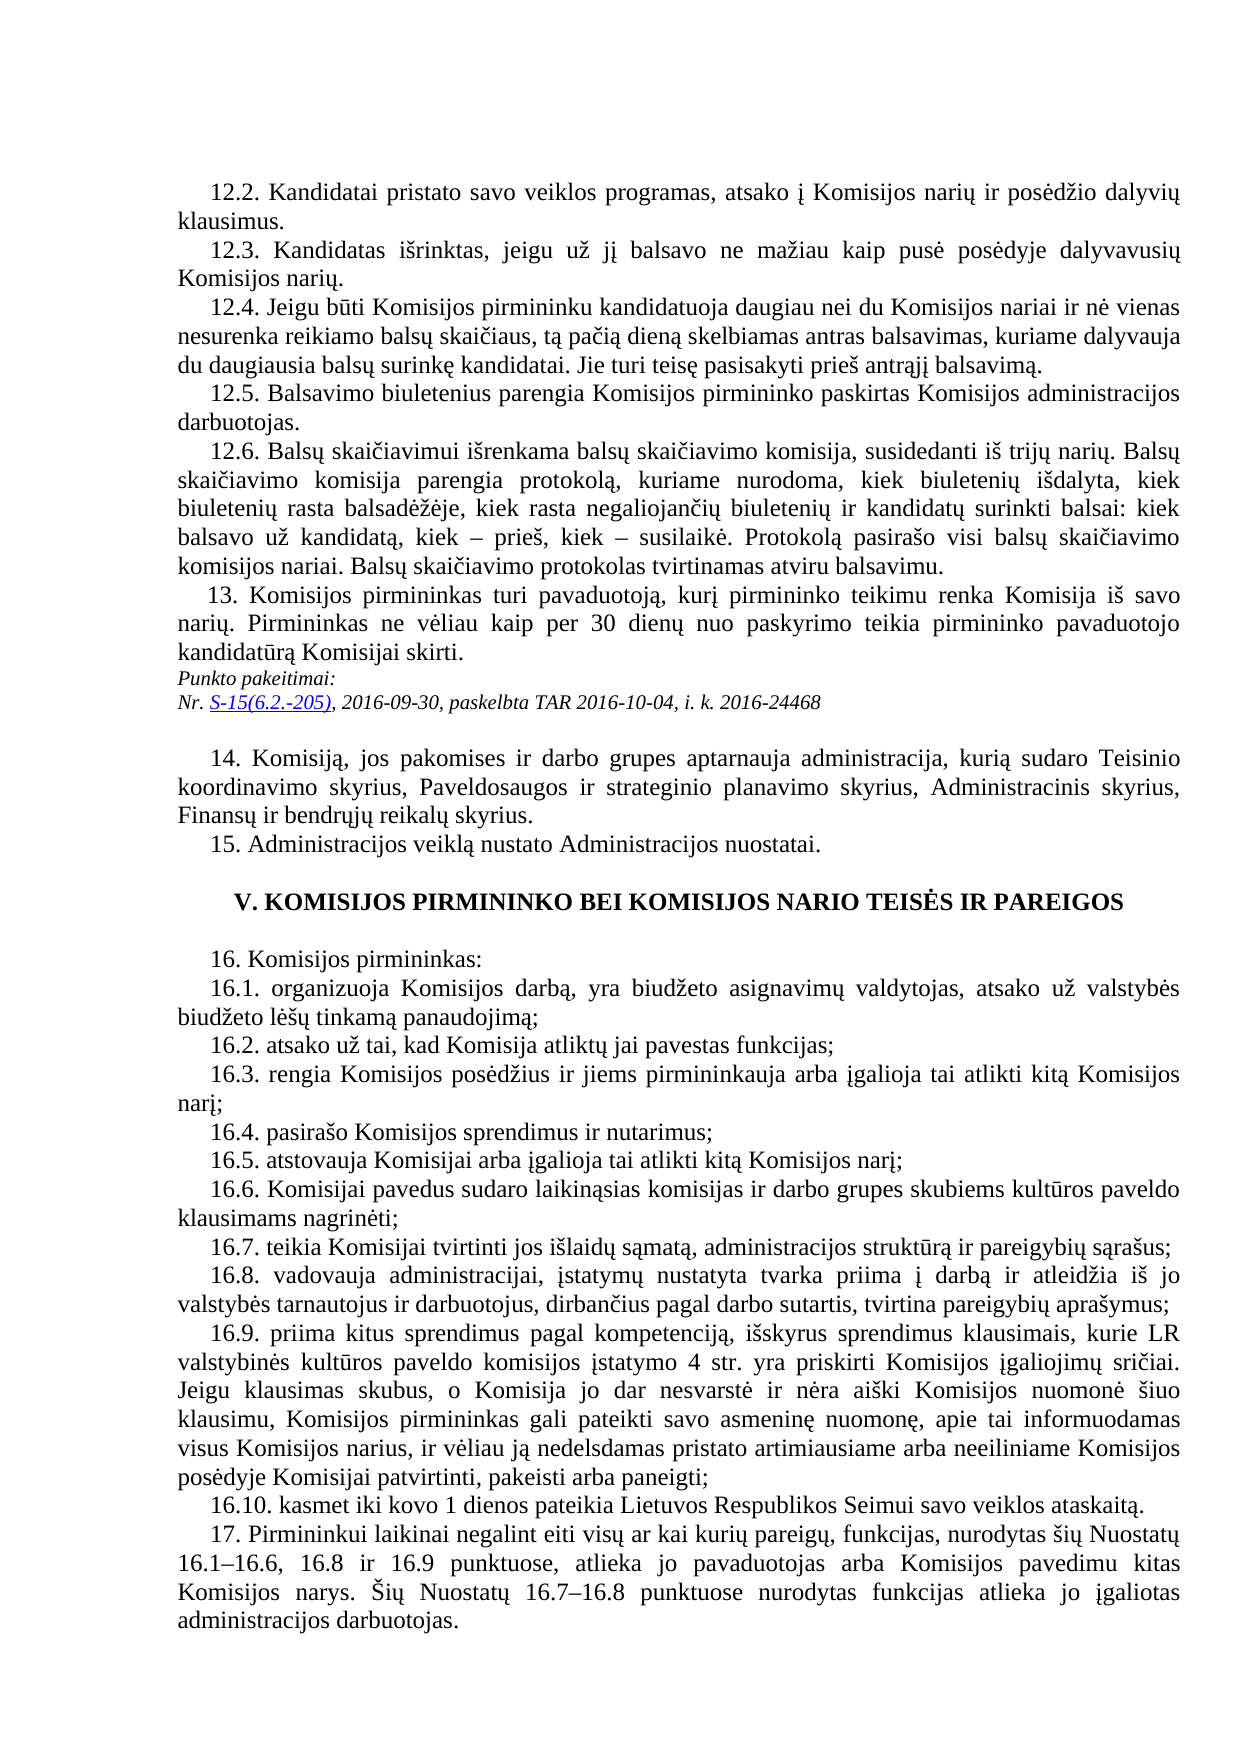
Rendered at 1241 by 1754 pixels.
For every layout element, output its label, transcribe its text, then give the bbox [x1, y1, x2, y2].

text 16.3. rengia Komisijos posėdžius ir jiems pirmininkauja arba įgalioja tai atlikti kitą Komisijos narį; [177, 1059, 1181, 1117]
text Nr. S-15(6.2.-205), 2016-09-30, paskelbta TAR 2016-10-04, i. k. 2016-24468 [177, 690, 1181, 714]
text 12.3. Kandidatas išrinktas, jeigu už jį balsavo ne mažiau kaip pusė posėdyje dalyvavusių Komisijos narių. [177, 235, 1181, 292]
text 13. Komisijos pirmininkas turi pavaduotoją, kurį pirmininko teikimu renka Komisija iš savo narių. Pirmininkas ne vėliau kaip per 30 dienų nuo paskyrimo teikia pirmininko pavaduotojo kandidatūrą Komisijai skirti. [177, 580, 1181, 666]
text 16.10. kasmet iki kovo 1 dienos pateikia Lietuvos Respublikos Seimui savo veiklos ataskaitą. [177, 1490, 1181, 1519]
text 16.9. priima kitus sprendimus pagal kompetenciją, išskyrus sprendimus klausimais, kurie LR valstybinės kultūros paveldo komisijos įstatymo 4 str. yra priskirti Komisijos įgaliojimų sričiai. Jeigu klausimas skubus, o Komisija jo dar nesvarstė ir nėra aiški Komisijos nuomonė šiuo klausimu, Komisijos pirmininkas gali pateikti savo asmeninę nuomonę, apie tai informuodamas visus Komisijos narius, ir vėliau ją nedelsdamas pristato artimiausiame arba neeiliniame Komisijos posėdyje Komisijai patvirtinti, pakeisti arba paneigti; [177, 1318, 1181, 1490]
text 15. Administracijos veiklą nustato Administracijos nuostatai. [177, 829, 1181, 858]
text 16.2. atsako už tai, kad Komisija atliktų jai pavestas funkcijas; [177, 1030, 1181, 1059]
text V. KOMISIJOS PIRMININKO BEI KOMISIJOS NARIO TEISĖS IR PAREIGOS [177, 887, 1181, 915]
text 12.4. Jeigu būti Komisijos pirmininku kandidatuoja daugiau nei du Komisijos nariai ir nė vienas nesurenka reikiamo balsų skaičiaus, tą pačią dieną skelbiamas antras balsavimas, kuriame dalyvauja du daugiausia balsų surinkę kandidatai. Jie turi teisę pasisakyti prieš antrąjį balsavimą. [177, 292, 1181, 378]
text 16.1. organizuoja Komisijos darbą, yra biudžeto asignavimų valdytojas, atsako už valstybės biudžeto lėšų tinkamą panaudojimą; [177, 973, 1181, 1030]
text 16.5. atstovauja Komisijai arba įgalioja tai atlikti kitą Komisijos narį; [177, 1145, 1181, 1174]
text 16.7. teikia Komisijai tvirtinti jos išlaidų sąmatą, administracijos struktūrą ir pareigybių sąrašus; [177, 1232, 1181, 1260]
text 16.6. Komisijai pavedus sudaro laikinąsias komisijas ir darbo grupes skubiems kultūros paveldo klausimams nagrinėti; [177, 1174, 1181, 1232]
text 16.4. pasirašo Komisijos sprendimus ir nutarimus; [177, 1117, 1181, 1145]
text 16. Komisijos pirmininkas: [177, 944, 1181, 973]
text 17. Pirmininkui laikinai negalint eiti visų ar kai kurių pareigų, funkcijas, nurodytas šių Nuostatų 16.1–16.6, 16.8 ir 16.9 punktuose, atlieka jo pavaduotojas arba Komisijos pavedimu kitas Komisijos narys. Šių Nuostatų 16.7–16.8 punktuose nurodytas funkcijas atlieka jo įgaliotas administracijos darbuotojas. [177, 1519, 1181, 1634]
text 14. Komisiją, jos pakomises ir darbo grupes aptarnauja administracija, kurią sudaro Teisinio koordinavimo skyrius, Paveldosaugos ir strateginio planavimo skyrius, Administracinis skyrius, Finansų ir bendrųjų reikalų skyrius. [177, 743, 1181, 829]
text 12.6. Balsų skaičiavimui išrenkama balsų skaičiavimo komisija, susidedanti iš trijų narių. Balsų skaičiavimo komisija parengia protokolą, kuriame nurodoma, kiek biuletenių išdalyta, kiek biuletenių rasta balsadėžėje, kiek rasta negaliojančių biuletenių ir kandidatų surinkti balsai: kiek balsavo už kandidatą, kiek – prieš, kiek – susilaikė. Protokolą pasirašo visi balsų skaičiavimo komisijos nariai. Balsų skaičiavimo protokolas tvirtinamas atviru balsavimu. [177, 436, 1181, 580]
text Punkto pakeitimai: [177, 666, 1181, 690]
text 12.2. Kandidatai pristato savo veiklos programas, atsako į Komisijos narių ir posėdžio dalyvių klausimus. [177, 177, 1181, 235]
text 12.5. Balsavimo biuletenius parengia Komisijos pirmininko paskirtas Komisijos administracijos darbuotojas. [177, 378, 1181, 436]
text 16.8. vadovauja administracijai, įstatymų nustatyta tvarka priima į darbą ir atleidžia iš jo valstybės tarnautojus ir darbuotojus, dirbančius pagal darbo sutartis, tvirtina pareigybių aprašymus; [177, 1260, 1181, 1318]
